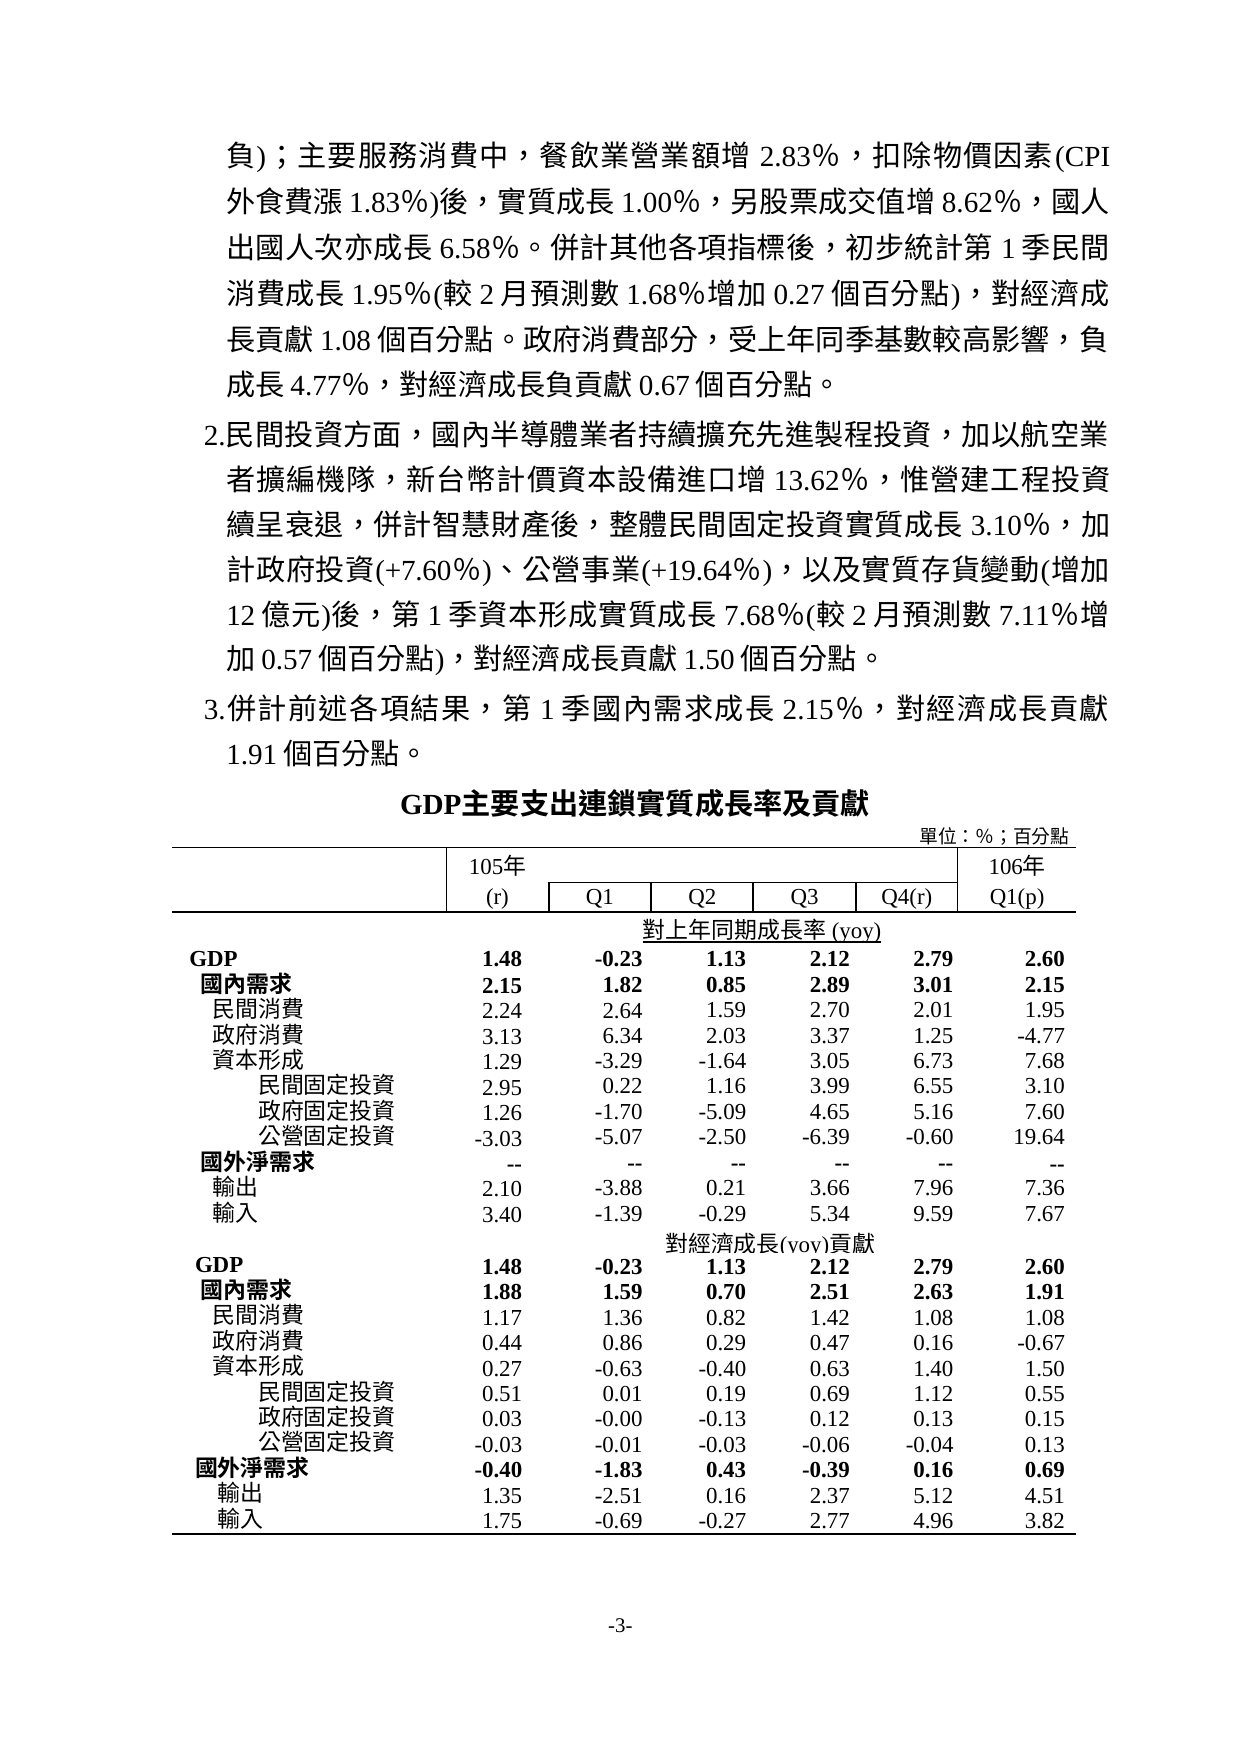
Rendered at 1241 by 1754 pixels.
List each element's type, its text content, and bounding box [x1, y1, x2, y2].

table_cell 5.12 [861, 1482, 964, 1507]
table_cell 4.51 [964, 1482, 1076, 1507]
table_cell 1.08 [964, 1304, 1076, 1329]
table_cell 3.10 [964, 1074, 1076, 1099]
table_cell -0.06 [757, 1431, 861, 1456]
table_cell 1.08 [861, 1304, 964, 1329]
table_header 105年 [447, 848, 548, 882]
table_cell 3.01 [861, 972, 964, 998]
table_cell 0.22 [549, 1074, 653, 1099]
table_cell 2.63 [861, 1278, 964, 1304]
table_cell 2.15 [446, 972, 548, 998]
table_cell 2.51 [757, 1278, 861, 1304]
table_cell 1.40 [861, 1355, 964, 1380]
table_cell 0.16 [861, 1456, 964, 1482]
table_cell 0.19 [654, 1380, 757, 1405]
table_cell -5.09 [654, 1099, 757, 1125]
table_cell 2.60 [964, 947, 1076, 972]
table_cell -- [654, 1150, 757, 1176]
table_cell -0.67 [964, 1329, 1076, 1354]
table_cell 0.70 [654, 1278, 757, 1304]
table_cell 0.13 [964, 1431, 1076, 1456]
table_cell -- [446, 1150, 548, 1176]
table_cell 0.13 [861, 1405, 964, 1431]
table_cell -1.39 [549, 1201, 653, 1226]
table_cell 公營固定投資 [172, 1431, 446, 1456]
table_cell -2.50 [654, 1125, 757, 1150]
table_cell -0.23 [549, 947, 653, 972]
table_cell 2.70 [757, 998, 861, 1023]
table_cell 1.17 [446, 1304, 548, 1329]
table_cell Q4(r) [857, 883, 957, 911]
table_cell 5.34 [757, 1201, 861, 1226]
table_cell -1.64 [654, 1049, 757, 1074]
table_cell 民間消費 [172, 998, 446, 1023]
table_cell -3.03 [446, 1125, 548, 1150]
table_cell -1.83 [549, 1456, 653, 1482]
table_cell 2.12 [757, 1253, 861, 1278]
table_cell 3.66 [757, 1176, 861, 1201]
table_cell -- [757, 1150, 861, 1176]
table_cell 1.16 [654, 1074, 757, 1099]
table_cell Q1(p) [958, 882, 1076, 911]
table_cell 國內需求 [172, 972, 446, 998]
table_cell 輸入 [172, 1201, 446, 1226]
table_cell 3.13 [446, 1023, 548, 1048]
table_cell 0.27 [446, 1355, 548, 1380]
table_cell 1.59 [654, 998, 757, 1023]
table_cell 1.25 [861, 1023, 964, 1048]
table_cell 2.15 [964, 972, 1076, 998]
table_cell 1.35 [446, 1482, 548, 1507]
table_cell 2.12 [757, 947, 861, 972]
table_cell GDP [172, 1253, 446, 1278]
table_cell 1.12 [861, 1380, 964, 1405]
table_cell 0.12 [757, 1405, 861, 1431]
table_cell 2.89 [757, 972, 861, 998]
table_cell 0.29 [654, 1329, 757, 1354]
table_header [753, 848, 856, 882]
table_cell 1.48 [446, 1253, 548, 1278]
table_cell -0.27 [654, 1507, 757, 1532]
table_cell -0.04 [861, 1431, 964, 1456]
table_cell 對上年同期成長率 (yoy) [172, 913, 1076, 947]
table_cell 2.01 [861, 998, 964, 1023]
table_cell 民間固定投資 [172, 1074, 446, 1099]
table_cell 0.47 [757, 1329, 861, 1354]
table_cell 4.65 [757, 1099, 861, 1125]
text 負)；主要服務消費中，餐飲業營業額增2.83％，扣除物價因素(CPI外食費漲1.83％)後，實質成長1.00％，另股票成交值增8.62％，國人出國人次亦成長6.58％。併計其他各項指標後，初步統計第1季民間消費成長1.95％(較2月預測數1.68％增加0.27個百分點)，對經濟成長貢獻1.08個百分點。政府消費部分，受上年同季基數較高影響，負成長4.77％，對經濟成長負貢獻0.67個百分點。 [203, 130, 1110, 405]
table_cell 6.55 [861, 1074, 964, 1099]
table_cell 0.16 [654, 1482, 757, 1507]
table_cell -0.69 [549, 1507, 653, 1532]
table_cell 3.05 [757, 1049, 861, 1074]
table_header [651, 848, 753, 882]
table_cell 0.85 [654, 972, 757, 998]
table_cell 3.37 [757, 1023, 861, 1048]
table_cell 0.21 [654, 1176, 757, 1201]
table_cell 5.16 [861, 1099, 964, 1125]
table_cell -- [964, 1150, 1076, 1176]
table_cell 7.60 [964, 1099, 1076, 1125]
table_cell 民間固定投資 [172, 1380, 446, 1405]
table_cell 0.82 [654, 1304, 757, 1329]
table_cell -0.39 [757, 1456, 861, 1482]
table_cell -3.29 [549, 1049, 653, 1074]
table_cell 6.73 [861, 1049, 964, 1074]
table_cell 1.48 [446, 947, 548, 972]
table_cell 0.01 [549, 1380, 653, 1405]
table_cell -0.03 [446, 1431, 548, 1456]
table_cell GDP [172, 947, 446, 972]
table_header 106年 [958, 848, 1076, 882]
table_cell 1.26 [446, 1099, 548, 1125]
table_cell -0.00 [549, 1405, 653, 1431]
table_cell 3.82 [964, 1507, 1076, 1532]
table_cell -0.01 [549, 1431, 653, 1456]
table_cell 輸出 [172, 1482, 446, 1507]
table_cell -0.03 [654, 1431, 757, 1456]
table_cell 2.77 [757, 1507, 861, 1532]
table_cell 0.69 [964, 1456, 1076, 1482]
table_header [856, 848, 957, 882]
table_cell 1.36 [549, 1304, 653, 1329]
text 單位：％；百分點 [130, 828, 1069, 847]
table_cell -5.07 [549, 1125, 653, 1150]
table_cell -4.77 [964, 1023, 1076, 1048]
table_cell 資本形成 [172, 1049, 446, 1074]
table_cell 政府消費 [172, 1329, 446, 1354]
table_cell Q3 [754, 883, 855, 911]
table_cell -3.88 [549, 1176, 653, 1201]
table_cell 政府消費 [172, 1023, 446, 1048]
table_cell 1.75 [446, 1507, 548, 1532]
table_cell 1.82 [549, 972, 653, 998]
table_cell 1.42 [757, 1304, 861, 1329]
table_cell 0.69 [757, 1380, 861, 1405]
table_cell -0.29 [654, 1201, 757, 1226]
table_cell 0.16 [861, 1329, 964, 1354]
table_cell 公營固定投資 [172, 1125, 446, 1150]
table_cell 19.64 [964, 1125, 1076, 1150]
table_cell 7.68 [964, 1049, 1076, 1074]
table_cell -- [861, 1150, 964, 1176]
table_cell 2.64 [549, 998, 653, 1023]
table_header [172, 848, 446, 882]
table_cell 0.86 [549, 1329, 653, 1354]
table_cell 輸入 [172, 1507, 446, 1532]
table_cell 資本形成 [172, 1355, 446, 1380]
table_cell 1.95 [964, 998, 1076, 1023]
table_cell [172, 882, 446, 911]
table_cell 7.36 [964, 1176, 1076, 1201]
table_cell 3.40 [446, 1201, 548, 1226]
table_cell (r) [447, 882, 548, 911]
table_cell 2.37 [757, 1482, 861, 1507]
table_cell 2.03 [654, 1023, 757, 1048]
table_cell 對經濟成長(yoy)貢獻 [172, 1226, 1076, 1253]
table_cell 3.99 [757, 1074, 861, 1099]
table_cell 6.34 [549, 1023, 653, 1048]
table_cell 4.96 [861, 1507, 964, 1532]
table_cell 輸出 [172, 1176, 446, 1201]
table_cell -0.60 [861, 1125, 964, 1150]
table_cell 1.88 [446, 1278, 548, 1304]
table_cell -0.40 [654, 1355, 757, 1380]
table_cell 國外淨需求 [172, 1456, 446, 1482]
table_cell 1.13 [654, 1253, 757, 1278]
table_cell -0.63 [549, 1355, 653, 1380]
table_cell 0.43 [654, 1456, 757, 1482]
table_cell Q1 [550, 883, 650, 911]
table_cell 2.60 [964, 1253, 1076, 1278]
table_cell 0.03 [446, 1405, 548, 1431]
table_cell Q2 [652, 883, 752, 911]
table_cell 政府固定投資 [172, 1099, 446, 1125]
table_cell 1.59 [549, 1278, 653, 1304]
table_cell -- [549, 1150, 653, 1176]
table_cell 9.59 [861, 1201, 964, 1226]
table_cell 0.55 [964, 1380, 1076, 1405]
table_cell 7.96 [861, 1176, 964, 1201]
table_cell -0.40 [446, 1456, 548, 1482]
table_cell 政府固定投資 [172, 1405, 446, 1431]
table_cell 2.24 [446, 998, 548, 1023]
table_cell 2.79 [861, 947, 964, 972]
table_cell -6.39 [757, 1125, 861, 1150]
table_cell -2.51 [549, 1482, 653, 1507]
table_cell 1.50 [964, 1355, 1076, 1380]
table_cell 1.29 [446, 1049, 548, 1074]
table_cell -0.23 [549, 1253, 653, 1278]
table_cell -0.13 [654, 1405, 757, 1431]
table_cell 1.13 [654, 947, 757, 972]
table_cell 國外淨需求 [172, 1150, 446, 1176]
text 3.併計前述各項結果，第1季國內需求成長2.15％，對經濟成長貢獻1.91個百分點。 [203, 684, 1110, 773]
table_cell 民間消費 [172, 1304, 446, 1329]
table_cell 7.67 [964, 1201, 1076, 1226]
text GDP主要支出連鎖實質成長率及貢獻 [159, 781, 1110, 823]
table_cell 0.51 [446, 1380, 548, 1405]
table_header [549, 848, 651, 882]
table_cell -1.70 [549, 1099, 653, 1125]
table_cell 0.63 [757, 1355, 861, 1380]
table_cell 0.44 [446, 1329, 548, 1354]
table_cell 國內需求 [172, 1278, 446, 1304]
table_cell 2.10 [446, 1176, 548, 1201]
table_cell 2.95 [446, 1074, 548, 1099]
table_cell 1.91 [964, 1278, 1076, 1304]
table_cell 0.15 [964, 1405, 1076, 1431]
text 2.民間投資方面，國內半導體業者持續擴充先進製程投資，加以航空業者擴編機隊，新台幣計價資本設備進口增13.62％，惟營建工程投資續呈衰退，併計智慧財產後，整體民間固定投資實質成長3.10％，加計政府投資(+7.60％)、公營事業(+19.64％)，以及實質存貨變動(增加12億元)後，第1季資本形成實質成長7.68％(較2月預測數7.11％增加0.57個百分點)，對經濟成長貢獻1.50個百分點。 [203, 410, 1110, 679]
table_cell 2.79 [861, 1253, 964, 1278]
